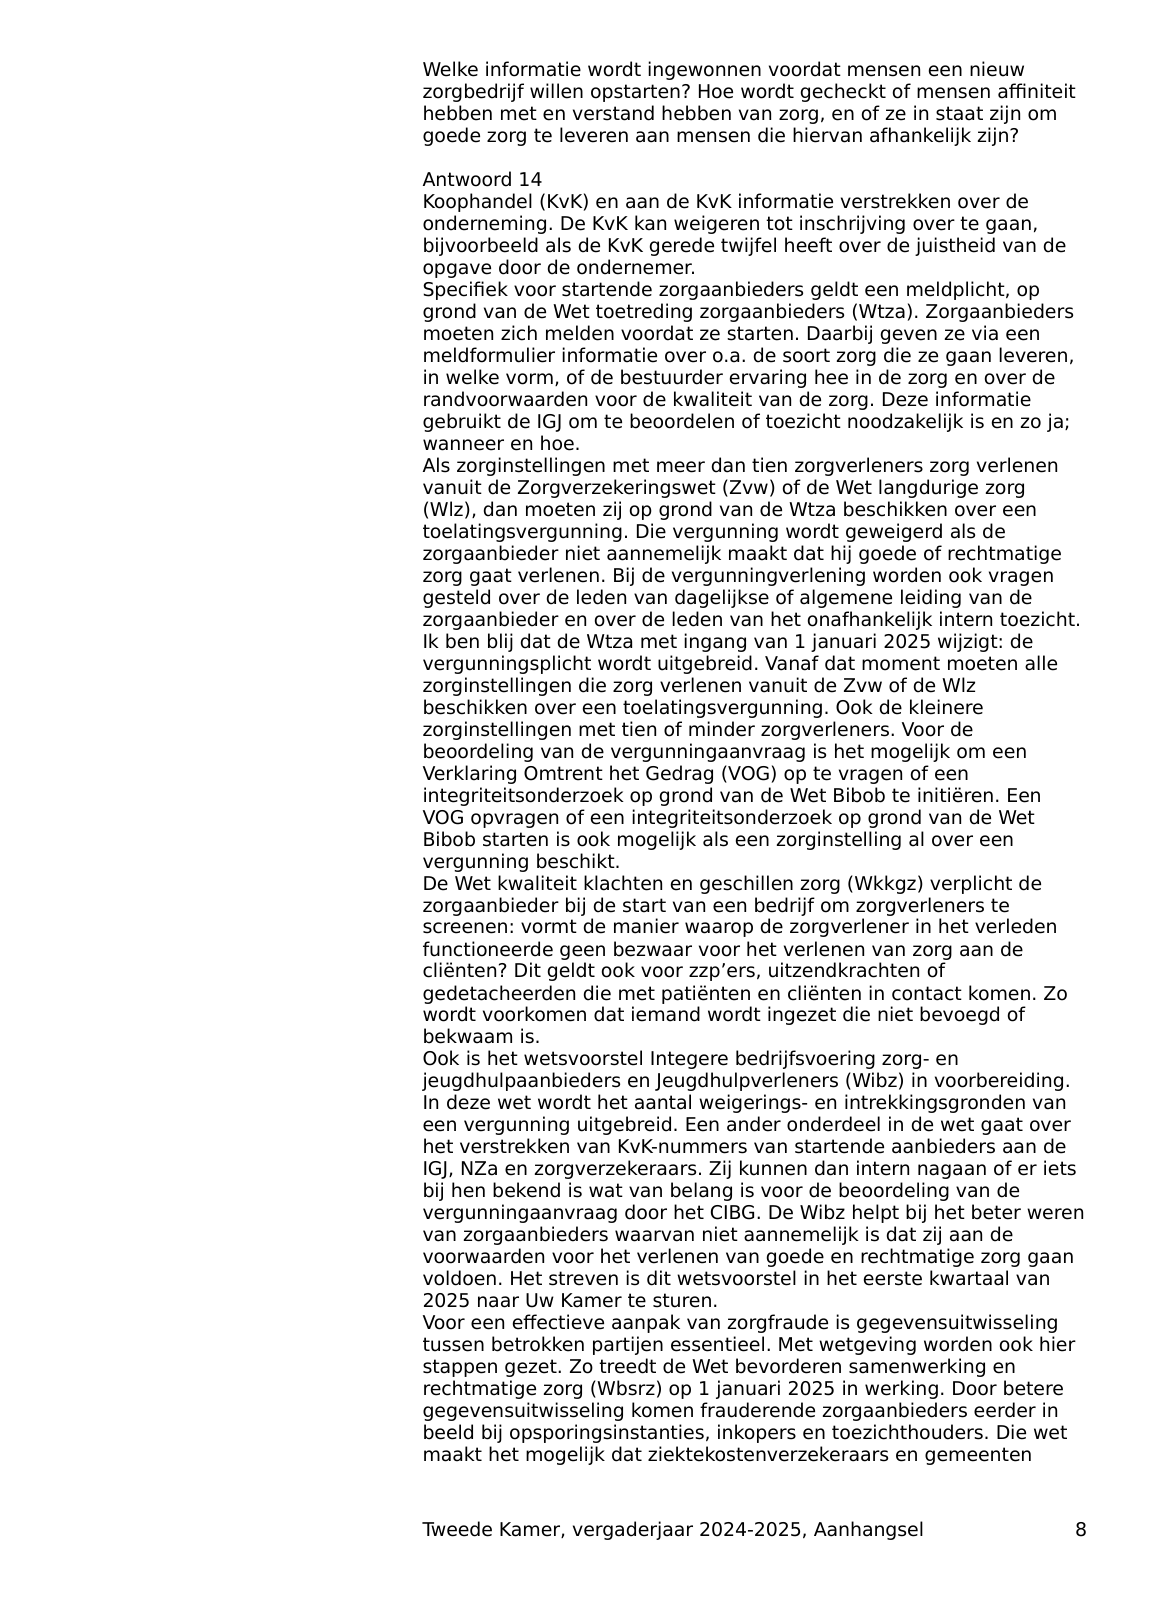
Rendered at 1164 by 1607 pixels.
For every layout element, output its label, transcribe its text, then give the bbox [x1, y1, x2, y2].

text Welke informatie wordt ingewonnen voordat mensen een nieuw zorgbedrijf willen opstarten? Hoe wordt gecheckt of mensen affiniteit hebben met en verstand hebben van zorg, en of ze in staat zijn om goede zorg te leveren aan mensen die hiervan afhankelijk zijn? [422, 59, 1087, 147]
text Specifiek voor startende zorgaanbieders geldt een meldplicht, op grond van de Wet toetreding zorgaanbieders (Wtza). Zorgaanbieders moeten zich melden voordat ze starten. Daarbij geven ze via een meldformulier informatie over o.a. de soort zorg die ze gaan leveren, in welke vorm, of de bestuurder ervaring hee in de zorg en over de randvoorwaarden voor de kwaliteit van de zorg. Deze informatie gebruikt de IGJ om te beoordelen of toezicht noodzakelijk is en zo ja; wanneer en hoe. [422, 279, 1087, 455]
text De Wet kwaliteit klachten en geschillen zorg (Wkkgz) verplicht de zorgaanbieder bij de start van een bedrijf om zorgverleners te screenen: vormt de manier waarop de zorgverlener in het verleden functioneerde geen bezwaar voor het verlenen van zorg aan de cliënten? Dit geldt ook voor zzp’ers, uitzendkrachten of gedetacheerden die met patiënten en cliënten in contact komen. Zo wordt voorkomen dat iemand wordt ingezet die niet bevoegd of bekwaam is. [422, 872, 1087, 1048]
text Antwoord 14 [422, 169, 1087, 191]
text Ik ben blij dat de Wtza met ingang van 1 januari 2025 wijzigt: de vergunningsplicht wordt uitgebreid. Vanaf dat moment moeten alle zorginstellingen die zorg verlenen vanuit de Zvw of de Wlz beschikken over een toelatingsvergunning. Ook de kleinere zorginstellingen met tien of minder zorgverleners. Voor de beoordeling van de vergunningaanvraag is het mogelijk om een Verklaring Omtrent het Gedrag (VOG) op te vragen of een integriteitsonderzoek op grond van de Wet Bibob te initiëren. Een VOG opvragen of een integriteitsonderzoek op grond van de Wet Bibob starten is ook mogelijk als een zorginstelling al over een vergunning beschikt. [422, 631, 1087, 872]
text Koophandel (KvK) en aan de KvK informatie verstrekken over de onderneming. De KvK kan weigeren tot inschrijving over te gaan, bijvoorbeeld als de KvK gerede twijfel heeft over de juistheid van de opgave door de ondernemer. [422, 191, 1087, 279]
text Voor een effectieve aanpak van zorgfraude is gegevensuitwisseling tussen betrokken partijen essentieel. Met wetgeving worden ook hier stappen gezet. Zo treedt de Wet bevorderen samenwerking en rechtmatige zorg (Wbsrz) op 1 januari 2025 in werking. Door betere gegevensuitwisseling komen frauderende zorgaanbieders eerder in beeld bij opsporingsinstanties, inkopers en toezichthouders. Die wet maakt het mogelijk dat ziektekostenverzekeraars en gemeenten [422, 1312, 1087, 1466]
text Als zorginstellingen met meer dan tien zorgverleners zorg verlenen vanuit de Zorgverzekeringswet (Zvw) of de Wet langdurige zorg (Wlz), dan moeten zij op grond van de Wtza beschikken over een toelatingsvergunning. Die vergunning wordt geweigerd als de zorgaanbieder niet aannemelijk maakt dat hij goede of rechtmatige zorg gaat verlenen. Bij de vergunningverlening worden ook vragen gesteld over de leden van dagelijkse of algemene leiding van de zorgaanbieder en over de leden van het onafhankelijk intern toezicht. [422, 455, 1087, 631]
text Ook is het wetsvoorstel Integere bedrijfsvoering zorg- en jeugdhulpaanbieders en Jeugdhulpverleners (Wibz) in voorbereiding. In deze wet wordt het aantal weigerings- en intrekkingsgronden van een vergunning uitgebreid. Een ander onderdeel in de wet gaat over het verstrekken van KvK-nummers van startende aanbieders aan de IGJ, NZa en zorgverzekeraars. Zij kunnen dan intern nagaan of er iets bij hen bekend is wat van belang is voor de beoordeling van de vergunningaanvraag door het CIBG. De Wibz helpt bij het beter weren van zorgaanbieders waarvan niet aannemelijk is dat zij aan de voorwaarden voor het verlenen van goede en rechtmatige zorg gaan voldoen. Het streven is dit wetsvoorstel in het eerste kwartaal van 2025 naar Uw Kamer te sturen. [422, 1048, 1087, 1312]
